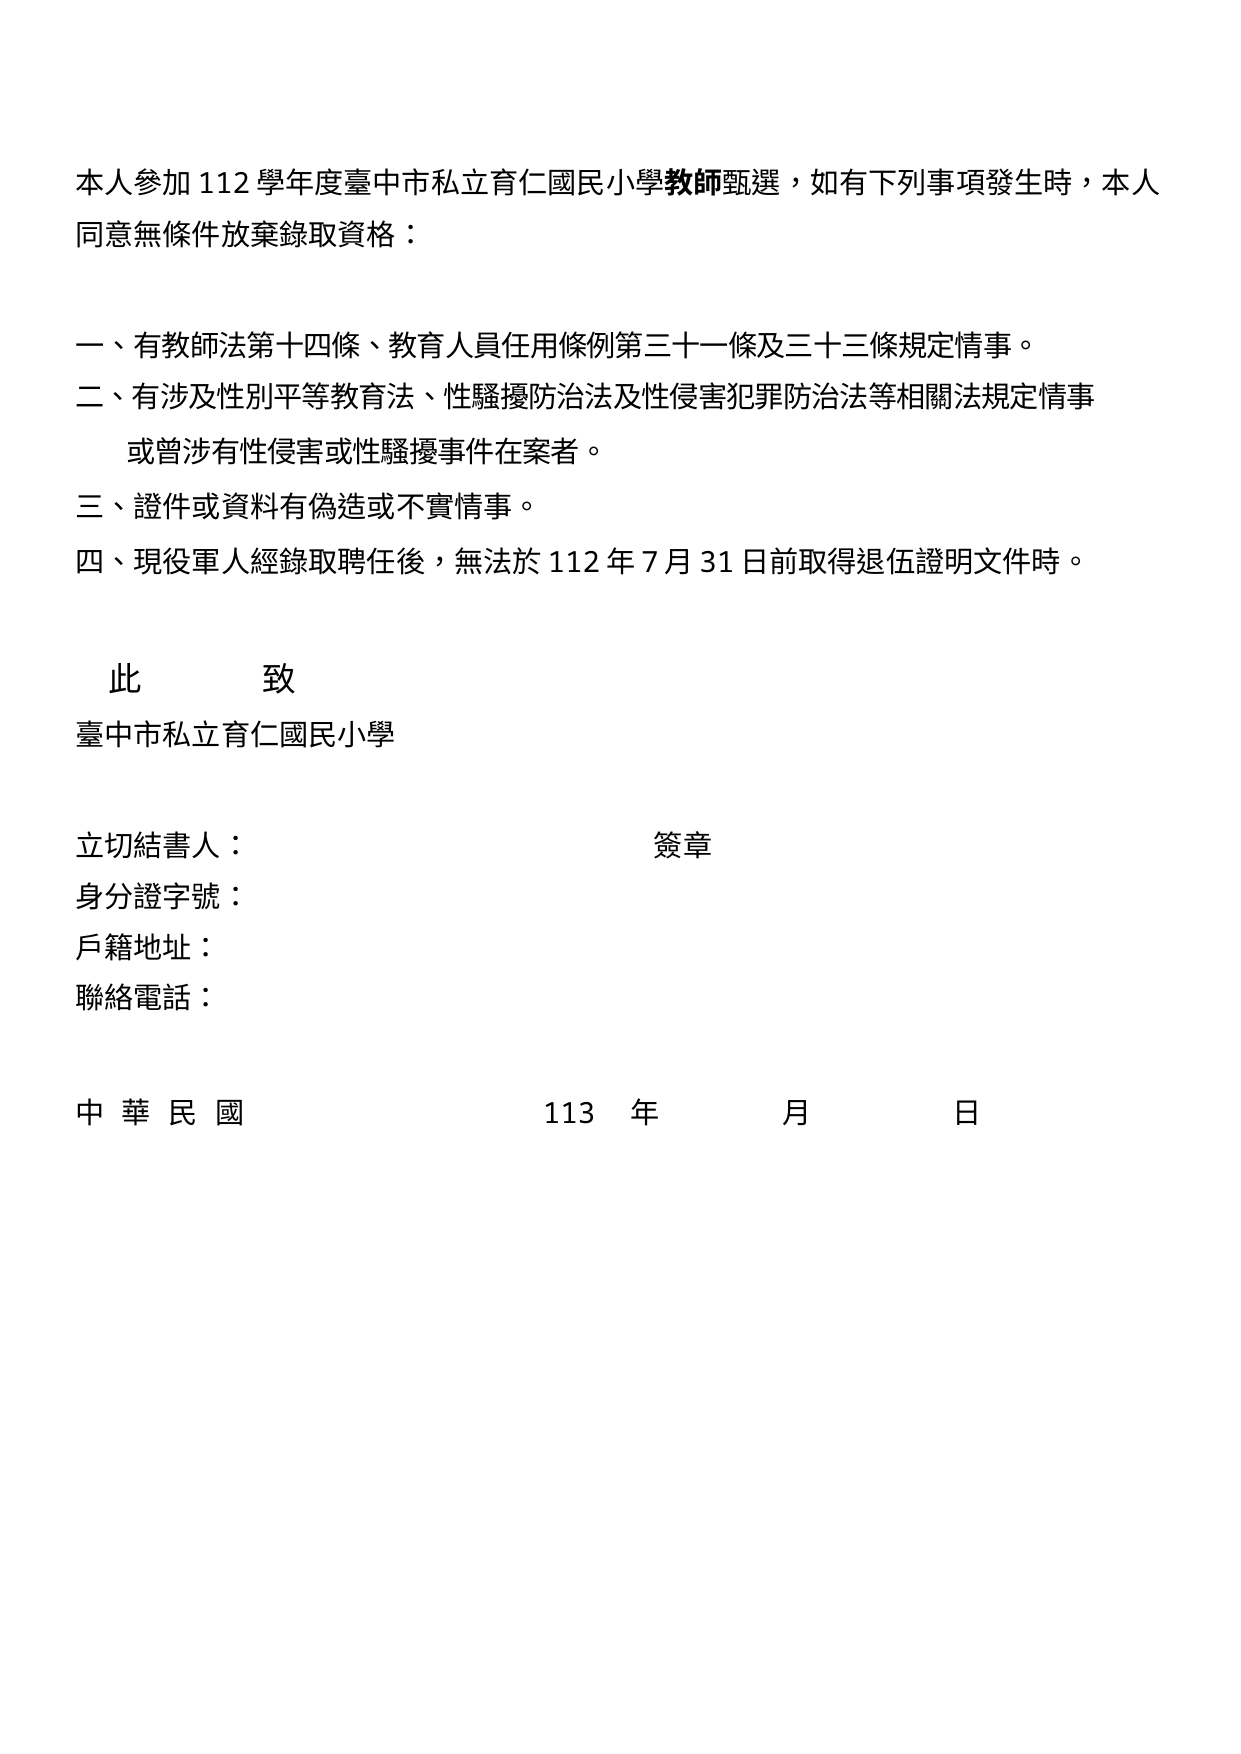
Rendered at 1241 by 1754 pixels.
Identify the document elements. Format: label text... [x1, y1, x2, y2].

text 或曾涉有性侵害或性騷擾事件在案者。 [75, 431, 1165, 471]
text 四、現役軍人經錄取聘任後，無法於112年7月31日前取得退伍證明文件時。 [75, 541, 1165, 581]
text 二、有涉及性別平等教育法、性騷擾防治法及性侵害犯罪防治法等相關法規定情事 [75, 380, 1165, 414]
text 此 致 [75, 660, 1165, 699]
text 本人參加112學年度臺中市私立育仁國民小學教師甄選，如有下列事項發生時，本人同意無條件放棄錄取資格： [75, 162, 1165, 253]
text 中 華 民 國 113 年 月 日 [75, 1092, 1165, 1132]
text 一、有教師法第十四條、教育人員任用條例第三十一條及三十三條規定情事。 [75, 329, 1165, 363]
text 三、證件或資料有偽造或不實情事。 [75, 491, 1165, 524]
text 立切結書人： 簽章 [75, 829, 1165, 863]
text 身分證字號： [75, 880, 1165, 914]
text 聯絡電話： [75, 982, 1165, 1016]
text 臺中市私立育仁國民小學 [75, 719, 1165, 753]
text 戶籍地址： [75, 931, 1165, 965]
